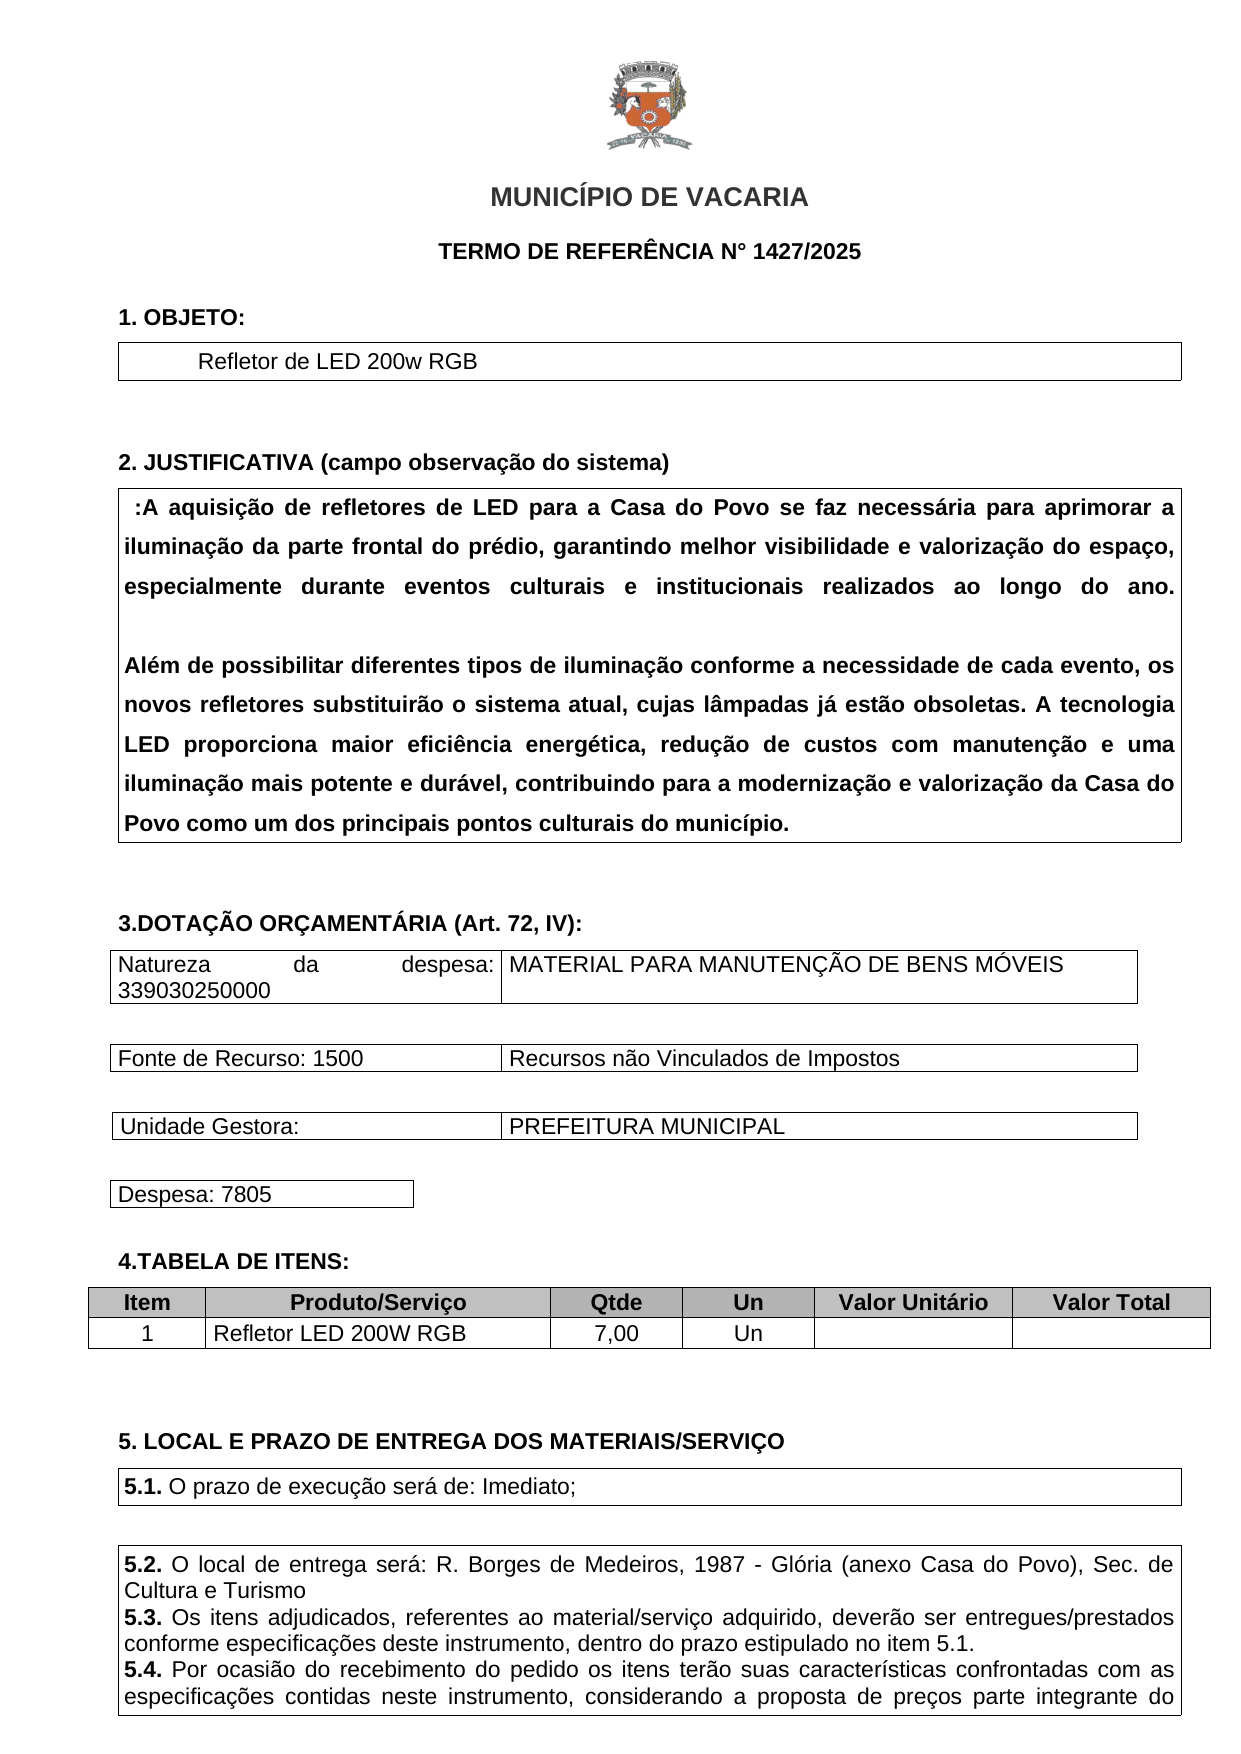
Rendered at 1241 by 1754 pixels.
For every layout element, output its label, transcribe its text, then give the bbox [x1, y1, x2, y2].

table_header Un [683, 1288, 814, 1317]
picture [606, 60, 693, 150]
table_header Unidade Gestora: [113, 1113, 501, 1139]
table_header 5.2. O local de entrega será: R. Borges de Medeiros, 1987 - Glória (anexo Casa do Povo), Sec. de Cultura e Turismo 5.3. Os itens adjudicados, referentes ao material/serviço adquirido, deverão ser entregues/prestados conforme especificações deste instrumento, dentro do prazo estipulado no item 5.1. 5.4. Por ocasião do recebimento do pedido os itens terão suas características confrontadas com as especificações contidas neste instrumento, considerando a proposta de preços parte integrante do [119, 1546, 1181, 1715]
table_header Item [89, 1288, 205, 1317]
table_header MATERIAL PARA MANUTENÇÃO DE BENS MÓVEIS [502, 951, 1137, 1003]
table_header Refletor de LED 200w RGB [119, 343, 1181, 380]
table_header Valor Total [1013, 1288, 1210, 1317]
table_header PREFEITURA MUNICIPAL [502, 1113, 1137, 1139]
list 2. JUSTIFICATIVA (campo observação do sistema) [118, 448, 1181, 475]
list 4.TABELA DE ITENS: [118, 1248, 1181, 1274]
table_cell 1 [89, 1318, 205, 1348]
table_header Natureza da despesa: 339030250000 [111, 951, 501, 1003]
table_header 5.1. O prazo de execução será de: Imediato; [119, 1469, 1181, 1505]
list 5. LOCAL E PRAZO DE ENTREGA DOS MATERIAIS/SERVIÇO [118, 1428, 1181, 1454]
table_cell Refletor LED 200W RGB [206, 1318, 550, 1348]
table_header Qtde [551, 1288, 682, 1317]
table_cell [815, 1318, 1012, 1348]
table_header Despesa: 7805 [111, 1181, 413, 1207]
list 3.DOTAÇÃO ORÇAMENTÁRIA (Art. 72, IV): [118, 910, 1181, 936]
table_header Produto/Serviço [206, 1288, 550, 1317]
table_header Valor Unitário [815, 1288, 1012, 1317]
table_header Recursos não Vinculados de Impostos [502, 1045, 1137, 1071]
table_cell 7,00 [551, 1318, 682, 1348]
table_cell [1013, 1318, 1210, 1348]
text 1. OBJETO: [118, 303, 1181, 330]
table_header Fonte de Recurso: 1500 [111, 1045, 501, 1071]
text TERMO DE REFERÊNCIA N° 1427/2025 [118, 238, 1181, 264]
table_cell Un [683, 1318, 814, 1348]
table_header :A aquisição de refletores de LED para a Casa do Povo se faz necessária para aprimorar a iluminação da parte frontal do prédio, garantindo melhor visibilidade e valorização do espaço, especialmente durante eventos culturais e institucionais realizados ao longo do ano. Além de possibilitar diferentes tipos de iluminação conforme a necessidade de cada evento, os novos refletores substituirão o sistema atual, cujas lâmpadas já estão obsoletas. A tecnologia LED proporciona maior eficiência energética, redução de custos com manutenção e uma iluminação mais potente e durável, contribuindo para a modernização e valorização da Casa do Povo como um dos principais pontos culturais do município. [119, 489, 1181, 842]
